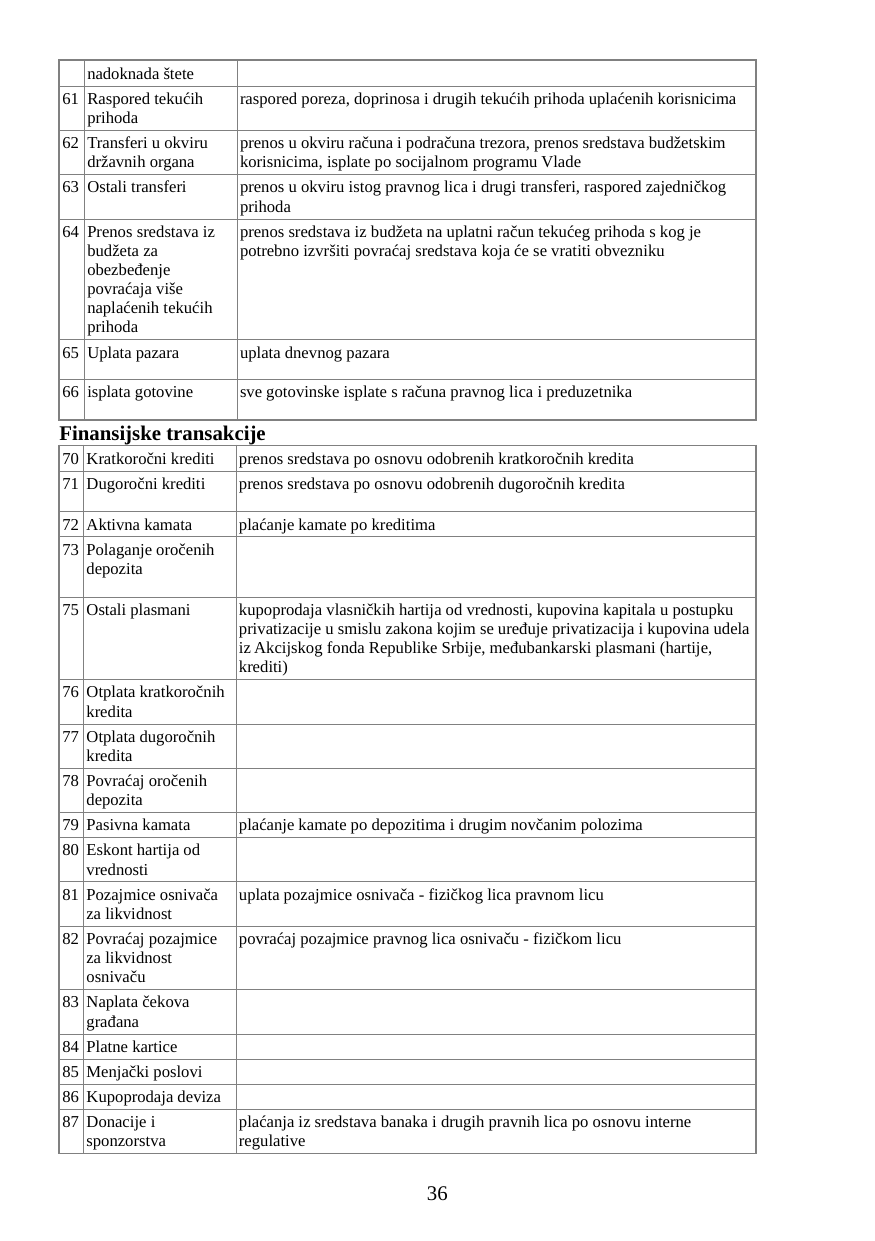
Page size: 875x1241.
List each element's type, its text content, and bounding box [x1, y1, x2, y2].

table_cell Raspored tekućih prihoda [85, 87, 237, 130]
table_cell uplata dnevnog pazara [238, 340, 755, 379]
table_cell Pozajmice osnivača za likvidnost [84, 882, 236, 926]
table_cell 64 [60, 220, 84, 339]
table_cell 76 [60, 680, 83, 723]
table_cell Ostali transferi [85, 175, 237, 218]
table_cell Dugoročni krediti [84, 472, 236, 511]
table_cell Otplata kratkoročnih kredita [84, 680, 236, 723]
table_cell 86 [60, 1085, 83, 1109]
table_cell 85 [60, 1060, 83, 1084]
table_cell Menjački poslovi [84, 1060, 236, 1084]
table_cell 63 [60, 175, 84, 218]
table_cell plaćanje kamate po depozitima i drugim novčanim polozima [237, 813, 755, 837]
table_cell 84 [60, 1035, 83, 1058]
table_header [238, 61, 755, 86]
table_cell kupoprodaja vlasničkih hartija od vrednosti, kupovina kapitala u postupku privatizacije u smislu zakona kojim se uređuje privatizacija i kupovina udela iz Akcijskog fonda Republike Srbije, međubankarski plasmani (hartije, krediti) [237, 598, 755, 679]
table_cell prenos sredstava po osnovu odobrenih dugoročnih kredita [237, 472, 755, 511]
table_cell raspored poreza, doprinosa i drugih tekućih prihoda uplaćenih korisnicima [238, 87, 755, 130]
table_cell 78 [60, 769, 83, 812]
table_cell 79 [60, 813, 83, 837]
table_cell [237, 725, 755, 768]
table_cell Povraćaj oročenih depozita [84, 769, 236, 812]
table_header prenos sredstava po osnovu odobrenih kratkoročnih kredita [237, 446, 755, 471]
table_header Kratkoročni krediti [84, 446, 236, 471]
table_cell 66 [60, 380, 84, 419]
table_cell 75 [60, 598, 83, 679]
table_cell isplata gotovine [85, 380, 237, 419]
table_cell 73 [60, 537, 83, 597]
table_cell Transferi u okviru državnih organa [85, 131, 237, 174]
table_cell plaćanja iz sredstava banaka i drugih pravnih lica po osnovu interne regulative [237, 1110, 755, 1153]
table_cell Polaganje oročenih depozita [84, 537, 236, 597]
table_cell Prenos sredstava iz budžeta za obezbeđenje povraćaja više naplaćenih tekućih prihoda [85, 220, 237, 339]
table_cell 62 [60, 131, 84, 174]
table_cell 71 [60, 472, 83, 511]
table_cell uplata pozajmice osnivača - fizičkog lica pravnom licu [237, 882, 755, 926]
table_cell Eskont hartija od vrednosti [84, 838, 236, 881]
table_cell 80 [60, 838, 83, 881]
table_cell 83 [60, 990, 83, 1033]
table_cell 77 [60, 725, 83, 768]
table_cell [237, 990, 755, 1033]
table_cell [237, 537, 755, 597]
table_cell Ostali plasmani [84, 598, 236, 679]
table_cell Naplata čekova građana [84, 990, 236, 1033]
table_cell 81 [60, 882, 83, 926]
table_cell 87 [60, 1110, 83, 1153]
table_cell [237, 1035, 755, 1058]
table_cell Donacije i sponzorstva [84, 1110, 236, 1153]
table_header nadoknada štete [85, 61, 237, 86]
table_cell prenos u okviru istog pravnog lica i drugi transferi, raspored zajedničkog prihoda [238, 175, 755, 218]
text Finansijske transakcije [59, 421, 756, 444]
table_cell Povraćaj pozajmice za likvidnost osnivaču [84, 927, 236, 989]
table_cell [237, 680, 755, 723]
table_cell 61 [60, 87, 84, 130]
table_cell Uplata pazara [85, 340, 237, 379]
table_cell prenos u okviru računa i podračuna trezora, prenos sredstava budžetskim korisnicima, isplate po socijalnom programu Vlade [238, 131, 755, 174]
table_cell 65 [60, 340, 84, 379]
table_cell povraćaj pozajmice pravnog lica osnivaču - fizičkom licu [237, 927, 755, 989]
table_cell [237, 769, 755, 812]
table_cell [237, 838, 755, 881]
table_cell sve gotovinske isplate s računa pravnog lica i preduzetnika [238, 380, 755, 419]
table_cell Otplata dugoročnih kredita [84, 725, 236, 768]
table_cell 82 [60, 927, 83, 989]
table_cell 72 [60, 512, 83, 536]
table_cell Kupoprodaja deviza [84, 1085, 236, 1109]
table_cell plaćanje kamate po kreditima [237, 512, 755, 536]
table_header [60, 61, 84, 86]
table_cell [237, 1060, 755, 1084]
table_cell Aktivna kamata [84, 512, 236, 536]
table_cell prenos sredstava iz budžeta na uplatni račun tekućeg prihoda s kog je potrebno izvršiti povraćaj sredstava koja će se vratiti obvezniku [238, 220, 755, 339]
table_cell [237, 1085, 755, 1109]
table_cell Platne kartice [84, 1035, 236, 1058]
table_header 70 [60, 446, 83, 471]
table_cell Pasivna kamata [84, 813, 236, 837]
